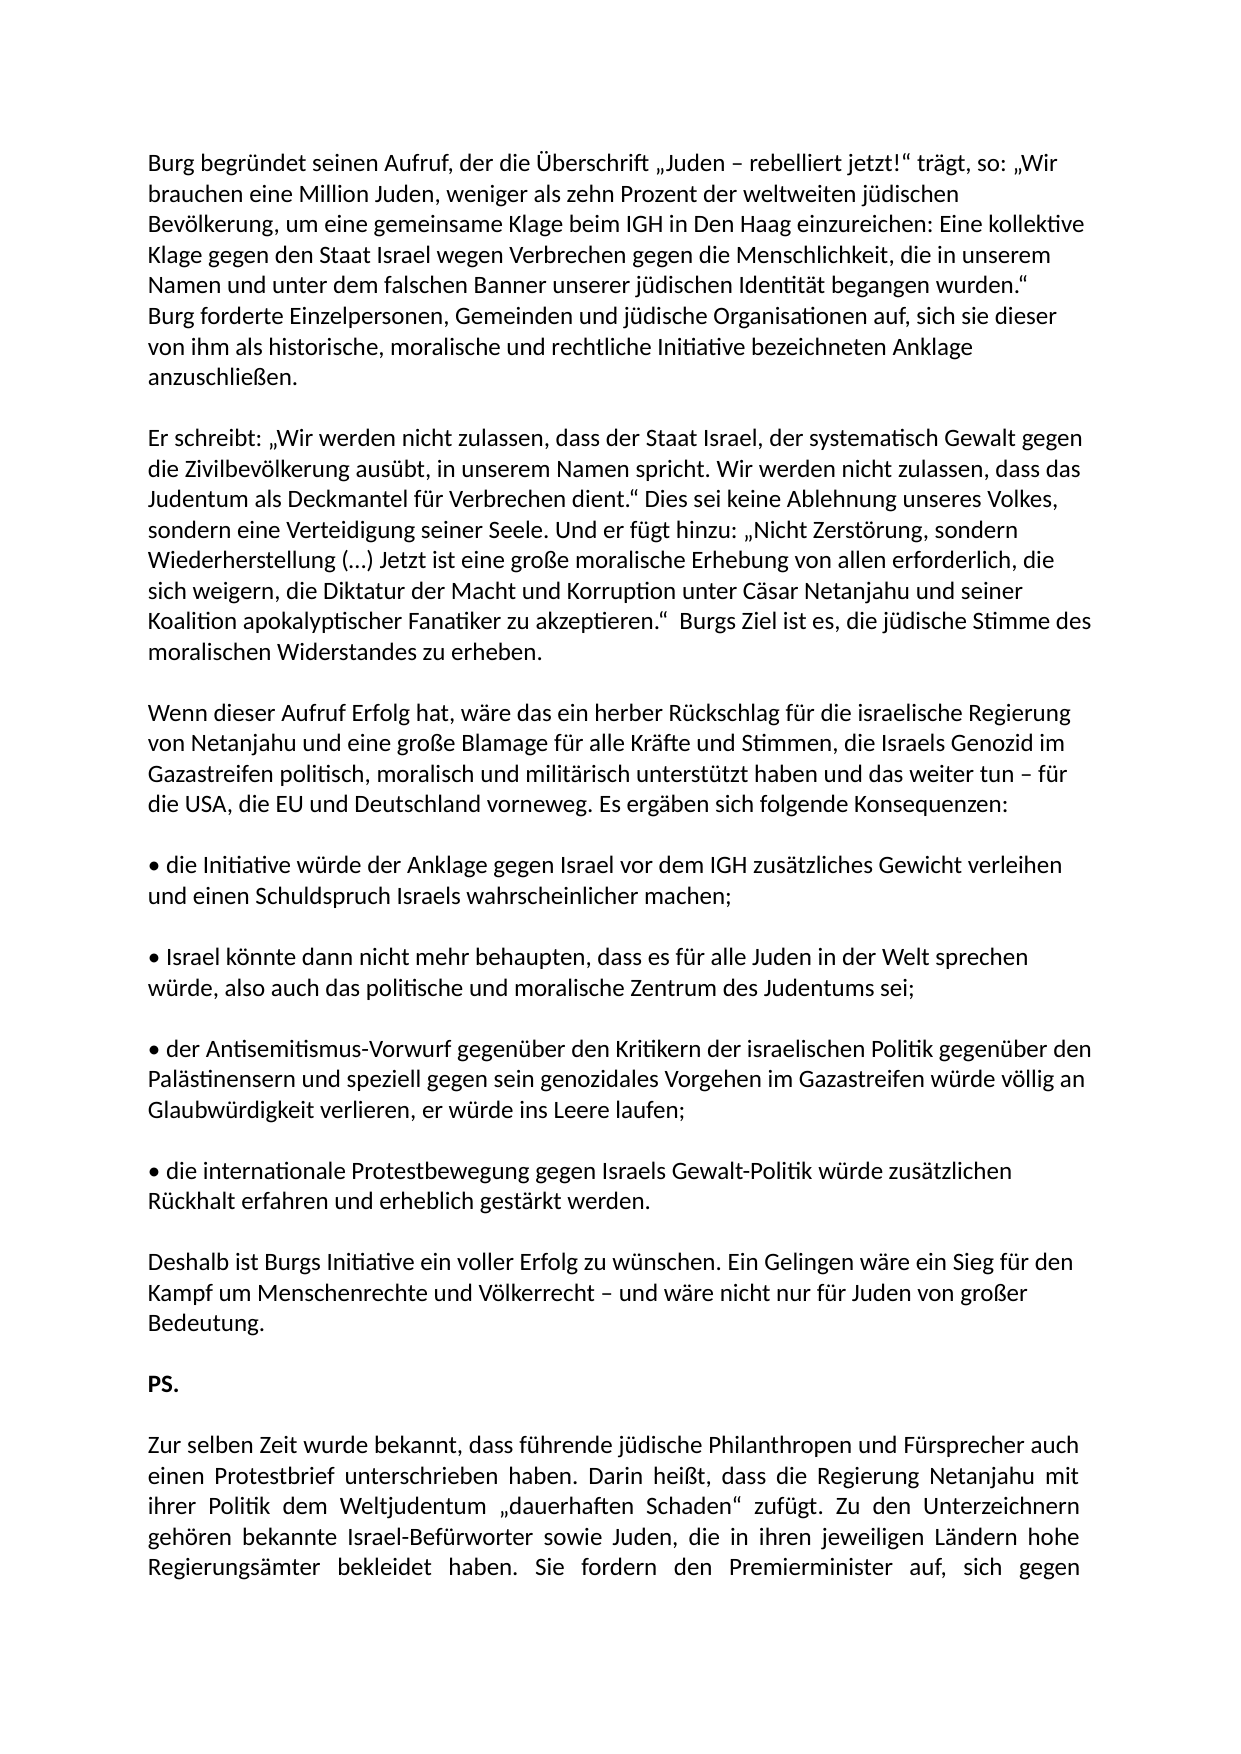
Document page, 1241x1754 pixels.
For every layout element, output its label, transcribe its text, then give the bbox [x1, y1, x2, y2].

text Zur selben Zeit wurde bekannt, dass führende jüdische Philanthropen und Fürsprecher auch einen Protestbrief unterschrieben haben. Darin heißt, dass die Regierung Netanjahu mit ihrer Politik dem Weltjudentum „dauerhaften Schaden“ zufügt. Zu den Unterzeichnern gehören bekannte Israel-Befürworter sowie Juden, die in ihren jeweiligen Ländern hohe Regierungsämter bekleidet haben. Sie fordern den Premierminister auf, sich gegen [148, 1429, 1081, 1582]
text • der Antisemitismus-Vorwurf gegenüber den Kritikern der israelischen Politik gegenüber den Palästinensern und speziell gegen sein genozidales Vorgehen im Gazastreifen würde völlig an Glaubwürdigkeit verlieren, er würde ins Leere laufen; [148, 1033, 1093, 1124]
text Er schreibt: „Wir werden nicht zulassen, dass der Staat Israel, der systematisch Gewalt gegen die Zivilbevölkerung ausübt, in unserem Namen spricht. Wir werden nicht zulassen, dass das Judentum als Deckmantel für Verbrechen dient.“ Dies sei keine Ablehnung unseres Volkes, sondern eine Verteidigung seiner Seele. Und er fügt hinzu: „Nicht Zerstörung, sondern Wiederherstellung (…) Jetzt ist eine große moralische Erhebung von allen erforderlich, die sich weigern, die Diktatur der Macht und Korruption unter Cäsar Netanjahu und seiner Koalition apokalyptischer Fanatiker zu akzeptieren.“ Burgs Ziel ist es, die jüdische Stimme des moralischen Widerstandes zu erheben. [148, 422, 1093, 666]
text • Israel könnte dann nicht mehr behaupten, dass es für alle Juden in der Welt sprechen würde, also auch das politische und moralische Zentrum des Judentums sei; [148, 941, 1093, 1002]
text Burg begründet seinen Aufruf, der die Überschrift „Juden – rebelliert jetzt!“ trägt, so: „Wir brauchen eine Million Juden, weniger als zehn Prozent der weltweiten jüdischen Bevölkerung, um eine gemeinsame Klage beim IGH in Den Haag einzureichen: Eine kollektive Klage gegen den Staat Israel wegen Verbrechen gegen die Menschlichkeit, die in unserem Namen und unter dem falschen Banner unserer jüdischen Identität begangen wurden.“ [148, 148, 1093, 300]
text Wenn dieser Aufruf Erfolg hat, wäre das ein herber Rückschlag für die israelische Regierung von Netanjahu und eine große Blamage für alle Kräfte und Stimmen, die Israels Genozid im Gazastreifen politisch, moralisch und militärisch unterstützt haben und das weiter tun – für die USA, die EU und Deutschland vorneweg. Es ergäben sich folgende Konsequenzen: [148, 697, 1093, 819]
text • die internationale Protestbewegung gegen Israels Gewalt-Politik würde zusätzlichen Rückhalt erfahren und erheblich gestärkt werden. [148, 1155, 1093, 1216]
text Deshalb ist Burgs Initiative ein voller Erfolg zu wünschen. Ein Gelingen wäre ein Sieg für den Kampf um Menschenrechte und Völkerrecht – und wäre nicht nur für Juden von großer Bedeutung. [148, 1246, 1093, 1338]
text PS. [148, 1368, 1093, 1399]
text Burg forderte Einzelpersonen, Gemeinden und jüdische Organisationen auf, sich sie dieser von ihm als historische, moralische und rechtliche Initiative bezeichneten Anklage anzuschließen. [148, 300, 1093, 392]
text • die Initiative würde der Anklage gegen Israel vor dem IGH zusätzliches Gewicht verleihen und einen Schuldspruch Israels wahrscheinlicher machen; [148, 849, 1093, 911]
